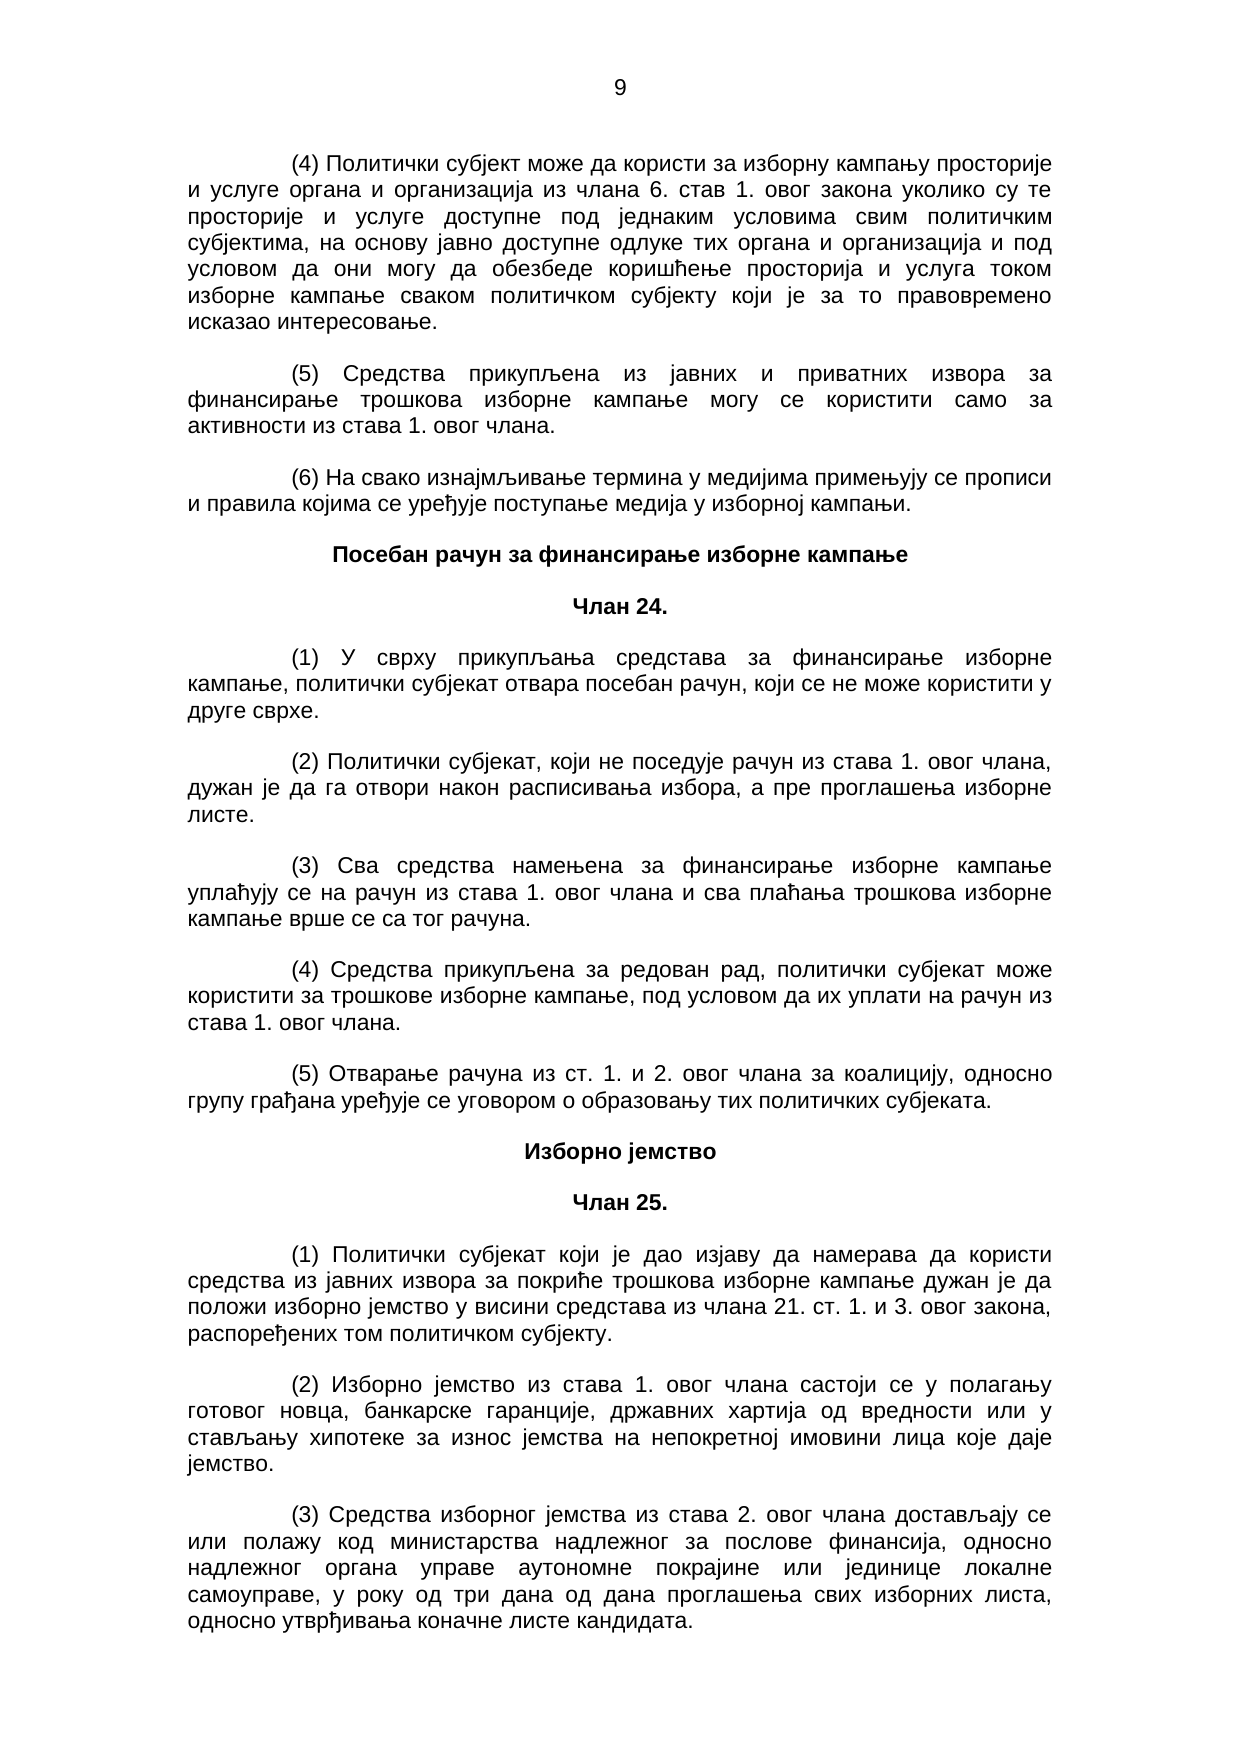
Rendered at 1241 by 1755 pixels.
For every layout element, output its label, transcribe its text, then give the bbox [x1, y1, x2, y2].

text (4) Средства прикупљена за редован рад, политички субјекат може користити за трошкове изборне кампање, под условом да их уплати на рачун из става 1. овог члана. [187, 956, 1053, 1035]
text (5) Отварање рачуна из ст. 1. и 2. овог члана за коалицију, односно групу грађана уређује се уговором о образовању тих политичких субјеката. [187, 1060, 1053, 1113]
text (2) Политички субјекат, који не поседује рачун из става 1. овог члана, дужан је да га отвори након расписивања избора, а пре проглашења изборне листе. [187, 748, 1053, 827]
text (4) Политички субјект може да користи за изборну кампању просторије и услуге органа и организација из члана 6. став 1. овог закона уколико су те просторије и услуге доступне под једнаким условима свим политичким субјектима, на основу јавно доступне одлуке тих органа и организација и под условом да они могу да обезбеде коришћење просторија и услуга током изборне кампање сваком политичком субјекту који је за то правовремено исказао интересовање. [187, 150, 1053, 334]
text (3) Сва средства намењена за финансирање изборне кампање уплаћују се на рачун из става 1. овог члана и сва плаћања трошкова изборне кампање врше се са тог рачуна. [187, 852, 1053, 931]
text (5) Средства прикупљена из јавних и приватних извора за финансирање трошкова изборне кампање могу се користити само за активности из става 1. овог члана. [187, 359, 1053, 438]
text (2) Изборно јемство из става 1. овог члана састоји се у полагању готовог новца, банкарске гаранције, државних хартија од вредности или у стављању хипотеке за износ јемства на непокретној имовини лица које даје јемство. [187, 1371, 1053, 1476]
text (1) Политички субјекат који је дао изјаву да намерава да користи средства из јавних извора за покриће трошкова изборне кампање дужан је да положи изборно јемство у висини средстава из члана 21. ст. 1. и 3. овог закона, распоређених том политичком субјекту. [187, 1241, 1053, 1346]
text (6) На свако изнајмљивање термина у медијима примењују се прописи и правила којима се уређује поступање медија у изборној кампањи. [187, 463, 1053, 516]
subtitle Посебан рачун за финансирање изборне кампање [187, 541, 1053, 568]
text (3) Средства изборног јемства из става 2. овог члана достављају се или полажу код министарства надлежног за послове финансија, односно надлежног органа управе аутономне покрајине или јединице локалне самоуправе, у року од три дана од дана проглашења свих изборних листа, односно утврђивања коначне листе кандидата. [187, 1501, 1053, 1633]
subtitle Изборно јемство [187, 1138, 1053, 1164]
text (1) У сврху прикупљања средстава за финансирање изборне кампање, политички субјекат отвара посебан рачун, који се не може користити у друге сврхе. [187, 644, 1053, 723]
subtitle Члан 24. [187, 593, 1053, 619]
subtitle Члан 25. [187, 1189, 1053, 1216]
